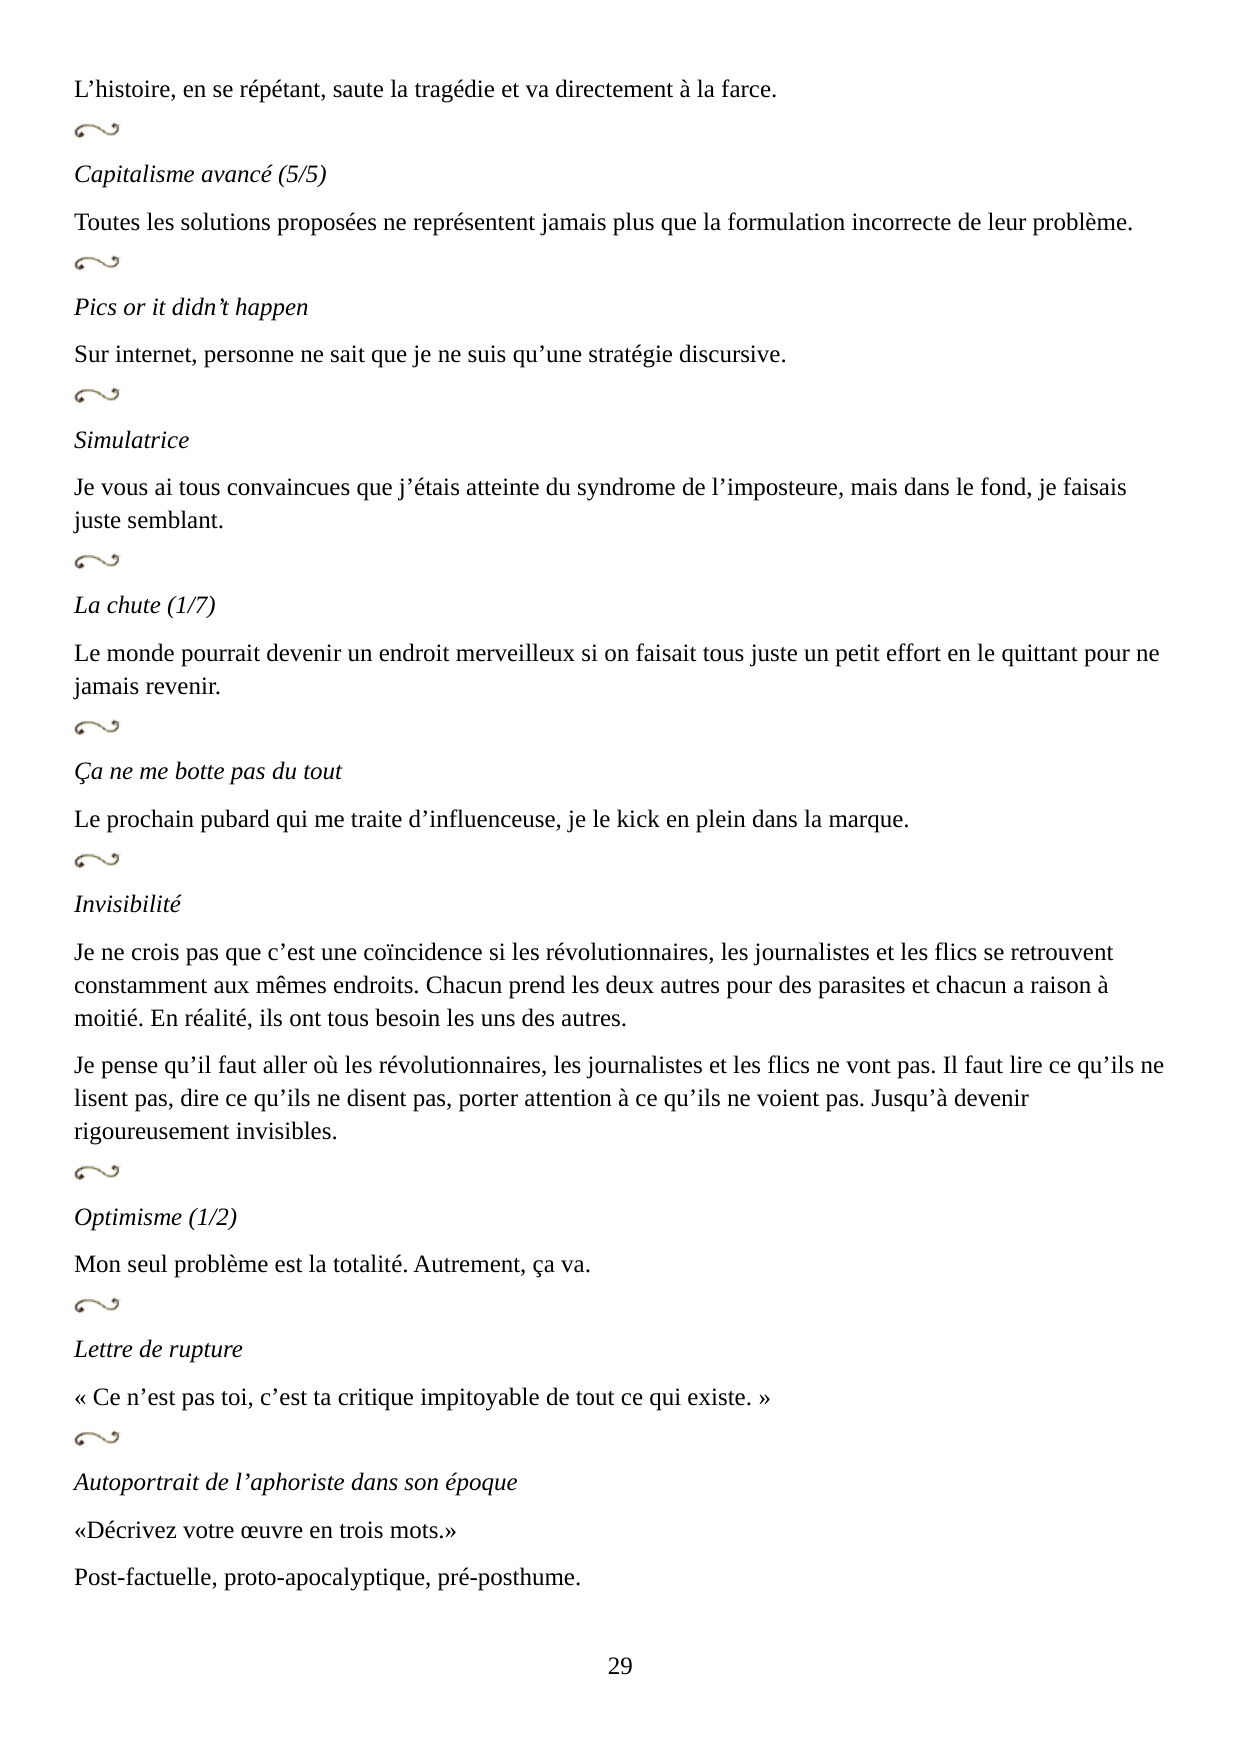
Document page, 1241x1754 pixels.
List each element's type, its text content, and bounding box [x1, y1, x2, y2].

text Le prochain pubard qui me traite d’influenceuse, je le kick en plein dans la marque. [74, 804, 1166, 833]
text Autoportrait de l’aphoriste dans son époque [74, 1467, 1166, 1496]
text Optimisme (1/2) [74, 1202, 1166, 1230]
text Sur internet, personne ne sait que je ne suis qu’une stratégie discursive. [74, 339, 1166, 368]
text Pics or it didn’t happen [74, 292, 1166, 321]
text « Ce n’est pas toi, c’est ta critique impitoyable de tout ce qui existe. » [74, 1382, 1166, 1411]
text Toutes les solutions proposées ne représentent jamais plus que la formulation incorrecte de leur problème. [74, 207, 1166, 235]
picture [73, 121, 121, 141]
picture [73, 387, 121, 406]
text Je vous ai tous convaincues que j’étais atteinte du syndrome de l’imposteure, mais dans le fond, je faisais juste semblant. [74, 472, 1166, 534]
picture [73, 552, 121, 572]
picture [73, 851, 121, 871]
picture [73, 1429, 121, 1449]
text Simulatrice [74, 425, 1166, 453]
picture [73, 254, 121, 273]
text Je pense qu’il faut aller où les révolutionnaires, les journalistes et les flics ne vont pas. Il faut lire ce qu’ils ne lisent pas, dire ce qu’ils ne disent pas, porter attention à ce qu’ils ne voient pas. Jusqu’à devenir rigoureusement invisibles. [74, 1050, 1166, 1145]
picture [73, 1296, 121, 1316]
picture [73, 1164, 121, 1183]
text Lettre de rupture [74, 1334, 1166, 1363]
text Ça ne me botte pas du tout [74, 756, 1166, 785]
text Mon seul problème est la totalité. Autrement, ça va. [74, 1249, 1166, 1278]
text «Décrivez votre œuvre en trois mots.» [74, 1515, 1166, 1544]
picture [73, 718, 121, 738]
text Le monde pourrait devenir un endroit merveilleux si on faisait tous juste un petit effort en le quittant pour ne jamais revenir. [74, 638, 1166, 700]
text Post-factuelle, proto-apocalyptique, pré-posthume. [74, 1562, 1166, 1591]
text L’histoire, en se répétant, saute la tragédie et va directement à la farce. [74, 74, 1166, 103]
text Je ne crois pas que c’est une coïncidence si les révolutionnaires, les journalistes et les flics se retrouvent constamment aux mêmes endroits. Chacun prend les deux autres pour des parasites et chacun a raison à moitié. En réalité, ils ont tous besoin les uns des autres. [74, 937, 1166, 1032]
text La chute (1/7) [74, 591, 1166, 619]
text Invisibilité [74, 889, 1166, 918]
text Capitalisme avancé (5/5) [74, 159, 1166, 188]
